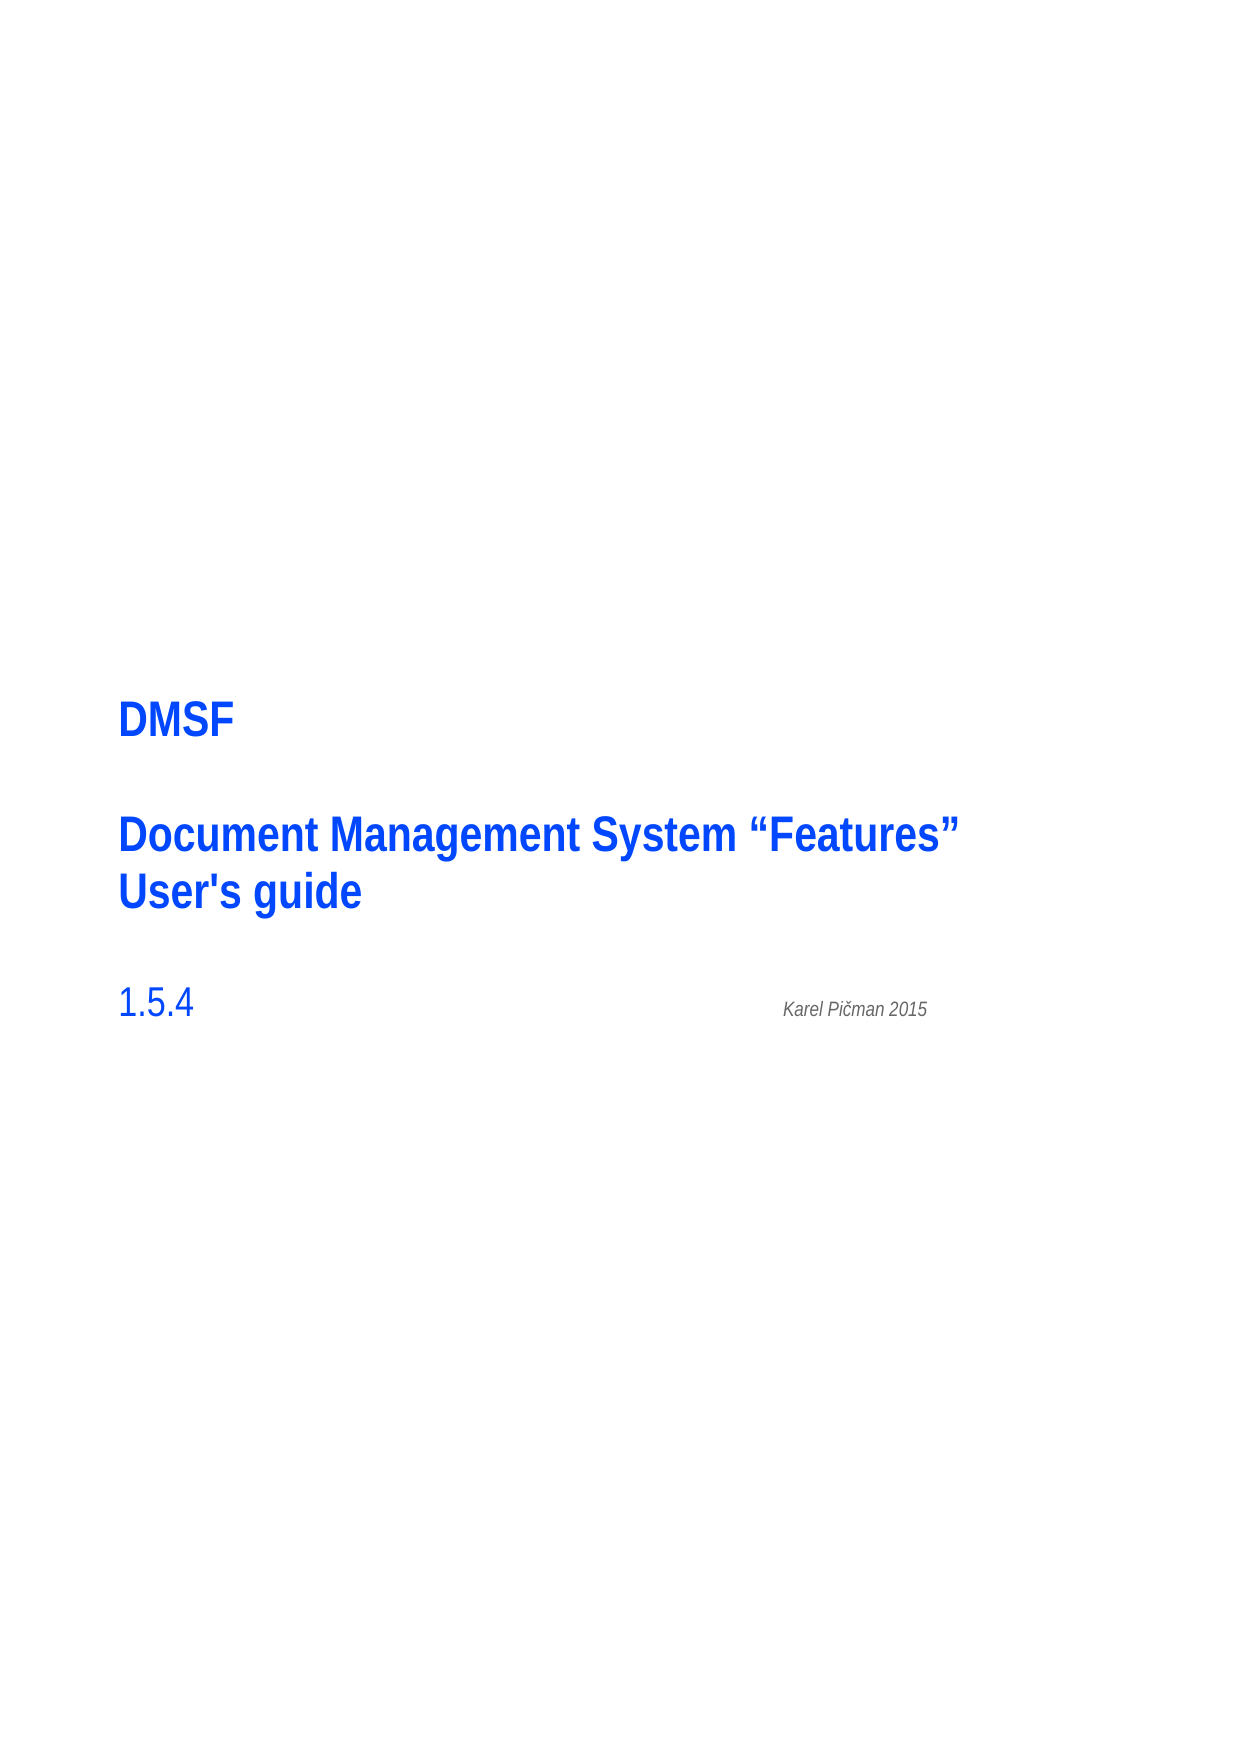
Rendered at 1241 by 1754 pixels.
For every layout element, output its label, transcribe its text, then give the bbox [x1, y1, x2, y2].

text 1.5.4 Karel Pičman 2015 [118, 977, 1122, 1025]
text DMSF [118, 690, 1122, 747]
text Document Management System “Features” [118, 805, 1122, 862]
text User's guide [118, 862, 1122, 919]
